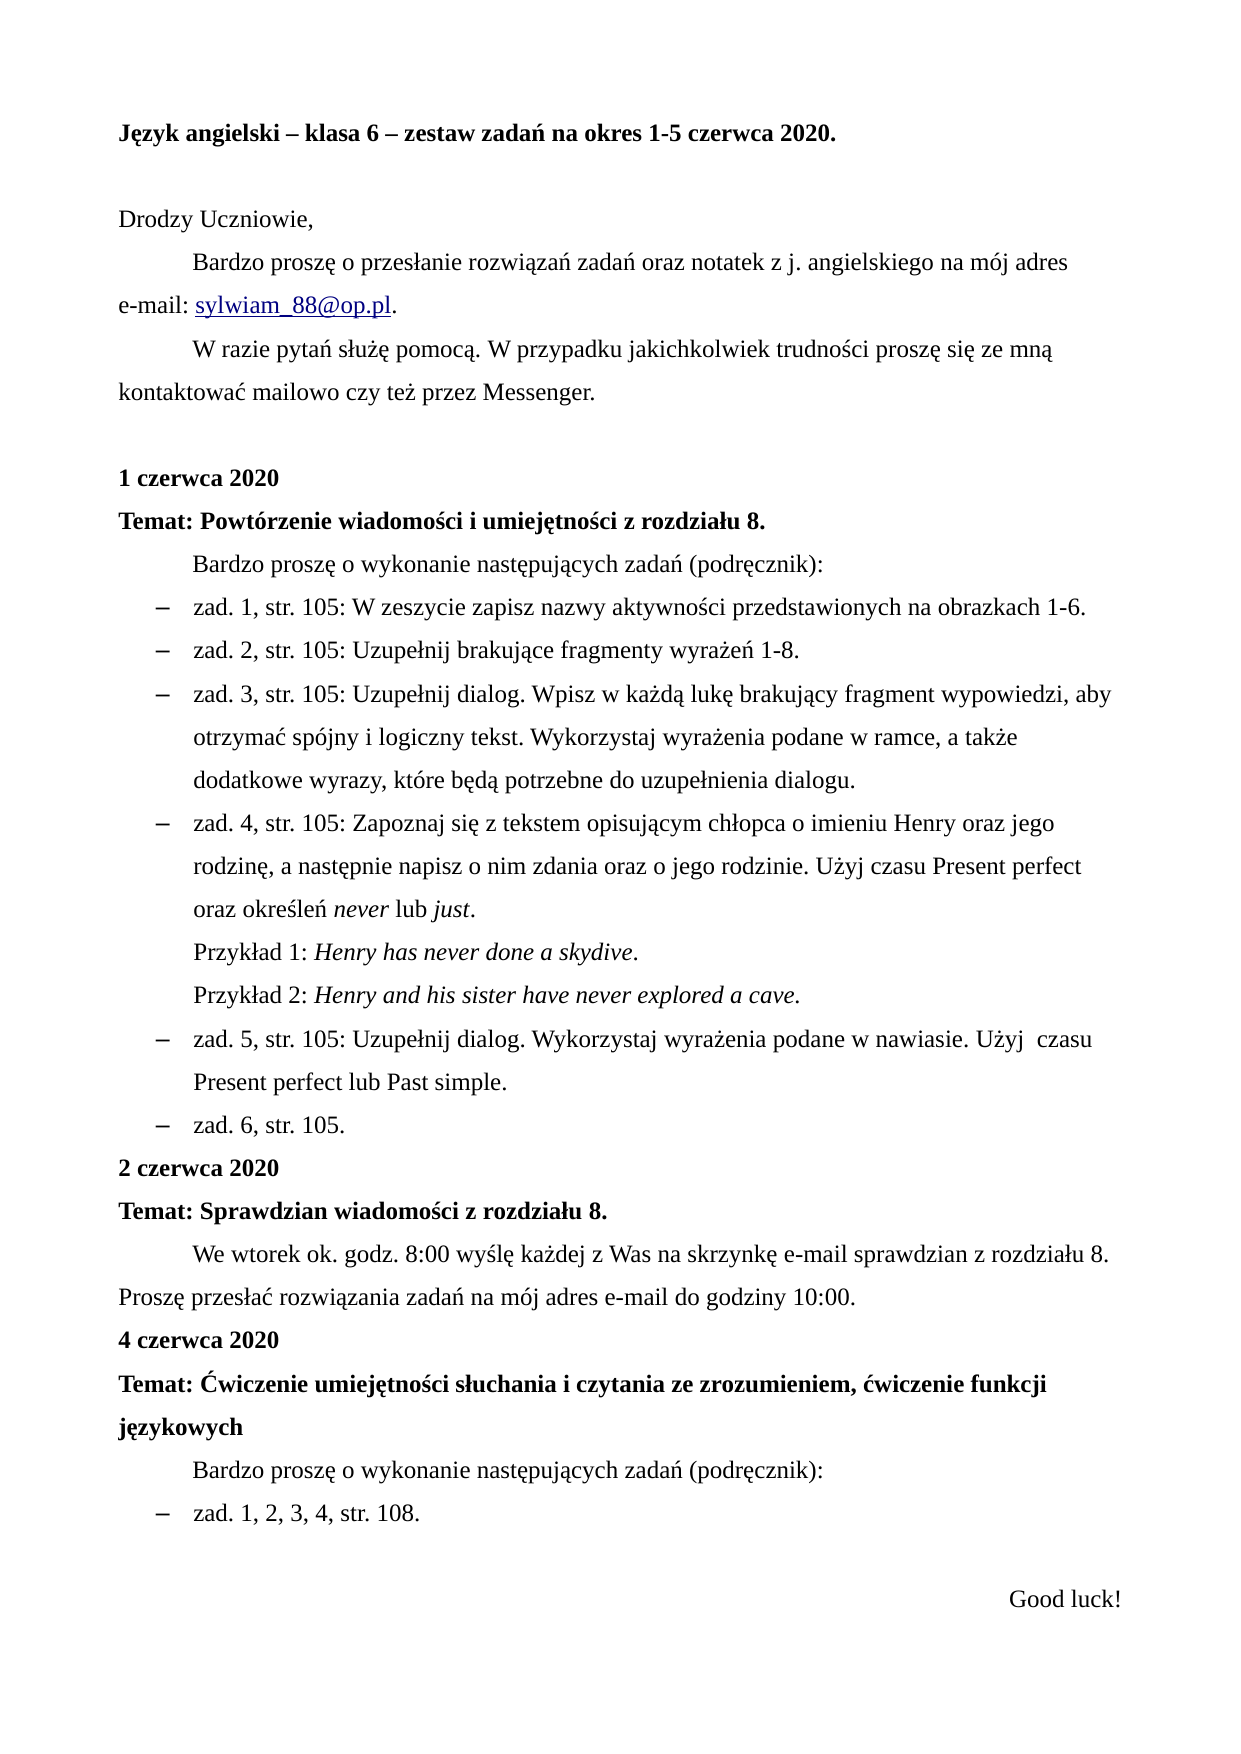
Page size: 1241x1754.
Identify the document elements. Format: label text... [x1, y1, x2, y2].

text Bardzo proszę o przesłanie rozwiązań zadań oraz notatek z j. angielskiego na mój adres e-mail: sylwiam_88@op.pl. [118, 247, 1122, 319]
text We wtorek ok. godz. 8:00 wyślę każdej z Was na skrzynkę e-mail sprawdzian z rozdziału 8. Proszę przesłać rozwiązania zadań na mój adres e-mail do godziny 10:00. [118, 1239, 1122, 1311]
text Temat: Powtórzenie wiadomości i umiejętności z rozdziału 8. [118, 506, 1122, 535]
text Bardzo proszę o wykonanie następujących zadań (podręcznik): [118, 1455, 1122, 1484]
text Temat: Sprawdzian wiadomości z rozdziału 8. [118, 1196, 1122, 1225]
list zad. 5, str. 105: Uzupełnij dialog. Wykorzystaj wyrażenia podane w nawiasie. Użyj czasu Present perfect lub Past simple. [156, 1024, 1122, 1096]
text 2 czerwca 2020 [118, 1153, 1122, 1182]
list Przykład 1: Henry has never done a skydive. [156, 937, 1122, 966]
list Przykład 2: Henry and his sister have never explored a cave. [156, 981, 1122, 1009]
list zad. 2, str. 105: Uzupełnij brakujące fragmenty wyrażeń 1-8. [156, 636, 1122, 664]
text 1 czerwca 2020 [118, 463, 1122, 492]
text Bardzo proszę o wykonanie następujących zadań (podręcznik): [118, 549, 1122, 578]
text Good luck! [118, 1584, 1122, 1613]
list zad. 1, str. 105: W zeszycie zapisz nazwy aktywności przedstawionych na obrazkach 1-6. [156, 592, 1122, 621]
list zad. 1, 2, 3, 4, str. 108. [156, 1498, 1122, 1527]
text W razie pytań służę pomocą. W przypadku jakichkolwiek trudności proszę się ze mną kontaktować mailowo czy też przez Messenger. [118, 334, 1122, 406]
list zad. 6, str. 105. [156, 1110, 1122, 1139]
text Temat: Ćwiczenie umiejętności słuchania i czytania ze zrozumieniem, ćwiczenie funkcji językowych [118, 1369, 1122, 1441]
list zad. 4, str. 105: Zapoznaj się z tekstem opisującym chłopca o imieniu Henry oraz jego rodzinę, a następnie napisz o nim zdania oraz o jego rodzinie. Użyj czasu Present perfect oraz określeń never lub just. [156, 808, 1122, 923]
text 4 czerwca 2020 [118, 1326, 1122, 1354]
text Drodzy Uczniowie, [118, 204, 1122, 233]
text Język angielski – klasa 6 – zestaw zadań na okres 1-5 czerwca 2020. [118, 118, 1122, 147]
list zad. 3, str. 105: Uzupełnij dialog. Wpisz w każdą lukę brakujący fragment wypowiedzi, aby otrzymać spójny i logiczny tekst. Wykorzystaj wyrażenia podane w ramce, a także dodatkowe wyrazy, które będą potrzebne do uzupełnienia dialogu. [156, 679, 1122, 794]
